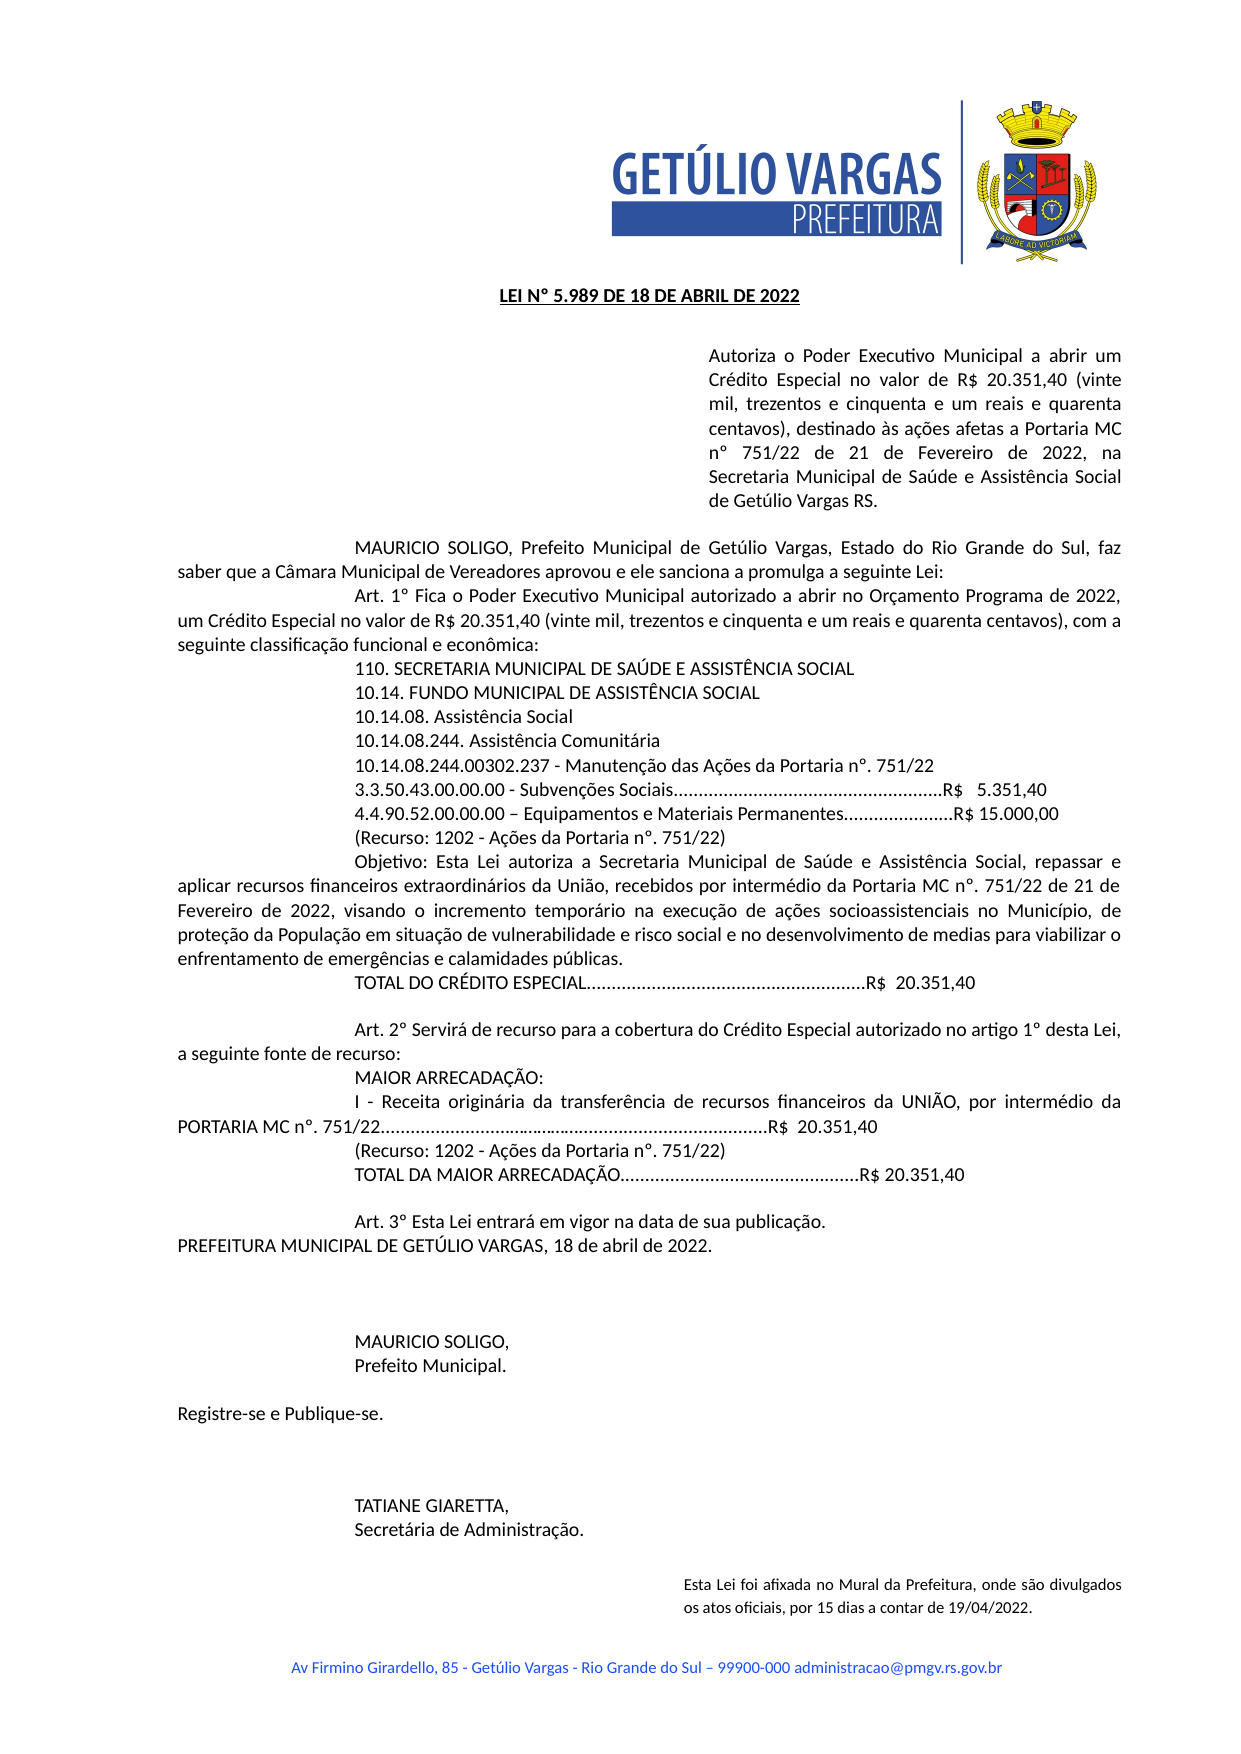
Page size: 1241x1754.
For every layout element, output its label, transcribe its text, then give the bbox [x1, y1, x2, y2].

text Art. 2º Servirá de recurso para a cobertura do Crédito Especial autorizado no artigo 1º desta Lei, a seguinte fonte de recurso: [177, 1017, 1122, 1066]
text LEI Nº 5.989 DE 18 DE ABRIL DE 2022 [177, 283, 1122, 307]
text Registre-se e Publique-se. [177, 1401, 1004, 1425]
text 10.14. FUNDO MUNICIPAL DE ASSISTÊNCIA SOCIAL [177, 680, 1122, 704]
text 10.14.08.244. Assistência Comunitária [177, 728, 1122, 753]
text MAURICIO SOLIGO, Prefeito Municipal de Getúlio Vargas, Estado do Rio Grande do Sul, faz saber que a Câmara Municipal de Vereadores aprovou e ele sanciona a promulga a seguinte Lei: [177, 535, 1122, 583]
text Secretária de Administração. [354, 1517, 1004, 1542]
text Prefeito Municipal. [354, 1354, 1004, 1378]
text (Recurso: 1202 - Ações da Portaria nº. 751/22) [177, 825, 1122, 849]
text I - Receita originária da transferência de recursos financeiros da UNIÃO, por intermédio da PORTARIA MC nº. 751/22..........................……………......................................R$ 20.351,40 [177, 1090, 1122, 1138]
text MAIOR ARRECADAÇÃO: [177, 1066, 1122, 1090]
text TATIANE GIARETTA, [354, 1493, 1004, 1517]
text MAURICIO SOLIGO, [354, 1329, 1004, 1354]
text Esta Lei foi afixada no Mural da Prefeitura, onde são divulgados os atos oficiais, por 15 dias a contar de 19/04/2022. [683, 1574, 1122, 1617]
text TOTAL DO CRÉDITO ESPECIAL........................................................R$ 20.351,40 [177, 970, 1122, 994]
text 110. SECRETARIA MUNICIPAL DE SAÚDE E ASSISTÊNCIA SOCIAL [177, 656, 1122, 680]
text Art. 3º Esta Lei entrará em vigor na data de sua publicação. [177, 1209, 1122, 1233]
text Art. 1º Fica o Poder Executivo Municipal autorizado a abrir no Orçamento Programa de 2022, um Crédito Especial no valor de R$ 20.351,40 (vinte mil, trezentos e cinquenta e um reais e quarenta centavos), com a seguinte classificação funcional e econômica: [177, 583, 1122, 656]
text 4.4.90.52.00.00.00 – Equipamentos e Materiais Permanentes......................R$ 15.000,00 [177, 801, 1122, 825]
text PREFEITURA MUNICIPAL DE GETÚLIO VARGAS, 18 de abril de 2022. [177, 1233, 1004, 1257]
text 3.3.50.43.00.00.00 - Subvenções Sociais......................................................R$ 5.351,40 [177, 777, 1122, 801]
text Autoriza o Poder Executivo Municipal a abrir um Crédito Especial no valor de R$ 20.351,40 (vinte mil, trezentos e cinquenta e um reais e quarenta centavos), destinado às ações afetas a Portaria MC nº 751/22 de 21 de Fevereiro de 2022, na Secretaria Municipal de Saúde e Assistência Social de Getúlio Vargas RS. [709, 343, 1122, 512]
text TOTAL DA MAIOR ARRECADAÇÃO................................................R$ 20.351,40 [177, 1162, 1122, 1186]
text (Recurso: 1202 - Ações da Portaria nº. 751/22) [177, 1138, 1122, 1162]
text 10.14.08. Assistência Social [177, 704, 1122, 728]
text 10.14.08.244.00302.237 - Manutenção das Ações da Portaria nº. 751/22 [177, 753, 1122, 777]
text Objetivo: Esta Lei autoriza a Secretaria Municipal de Saúde e Assistência Social, repassar e aplicar recursos financeiros extraordinários da União, recebidos por intermédio da Portaria MC nº. 751/22 de 21 de Fevereiro de 2022, visando o incremento temporário na execução de ações socioassistenciais no Município, de proteção da População em situação de vulnerabilidade e risco social e no desenvolvimento de medias para viabilizar o enfrentamento de emergências e calamidades públicas. [177, 849, 1122, 970]
